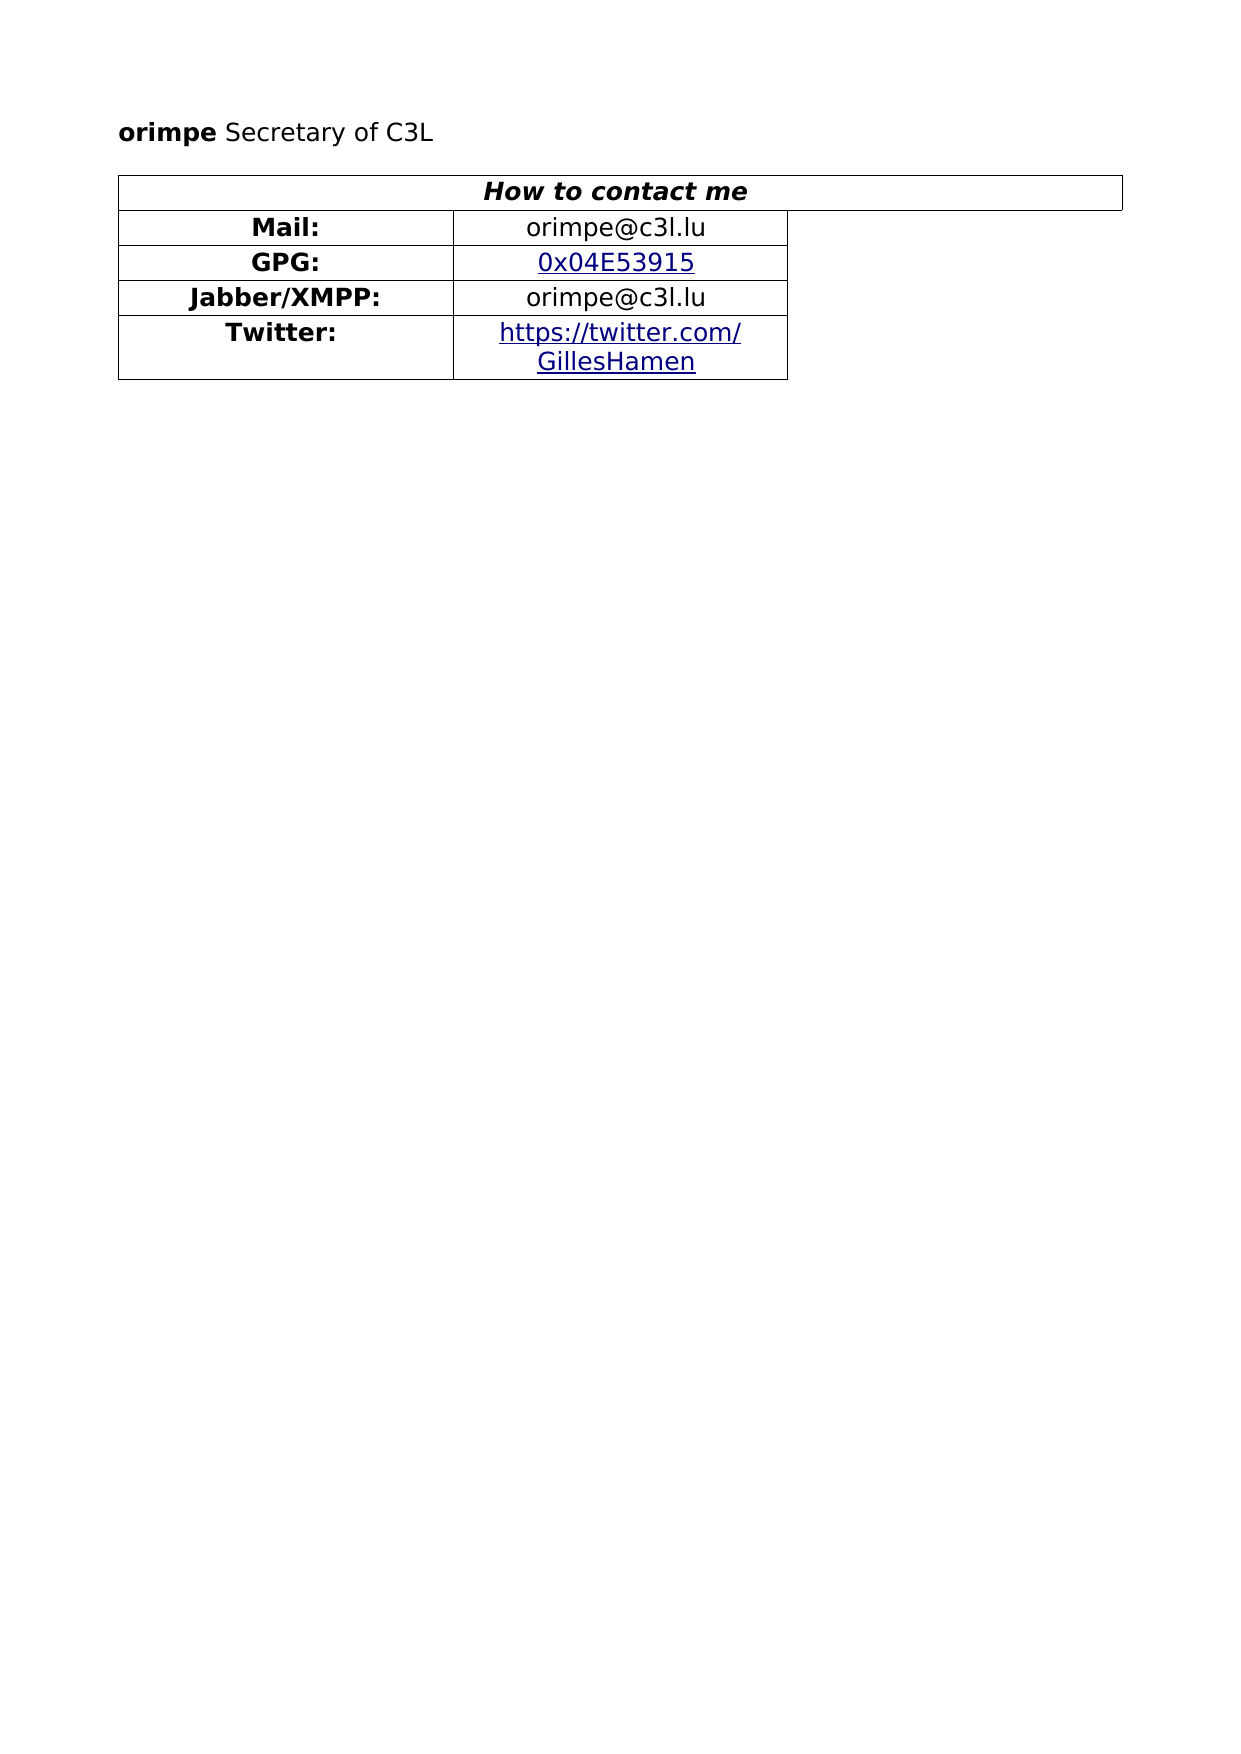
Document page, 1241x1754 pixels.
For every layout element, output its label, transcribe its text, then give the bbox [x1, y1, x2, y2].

table_cell Mail: [119, 211, 453, 245]
table_cell orimpe@c3l.lu [454, 281, 787, 315]
table_cell orimpe@c3l.lu [454, 211, 787, 245]
table_cell https://twitter.com/GillesHamen [454, 316, 787, 379]
table_cell Twitter: [119, 316, 453, 379]
text orimpe Secretary of C3L [118, 118, 1122, 147]
table_header How to contact me [119, 176, 1122, 210]
table_cell 0x04E53915 [454, 246, 787, 280]
table_cell GPG: [119, 246, 453, 280]
table_cell Jabber/XMPP: [119, 281, 453, 315]
